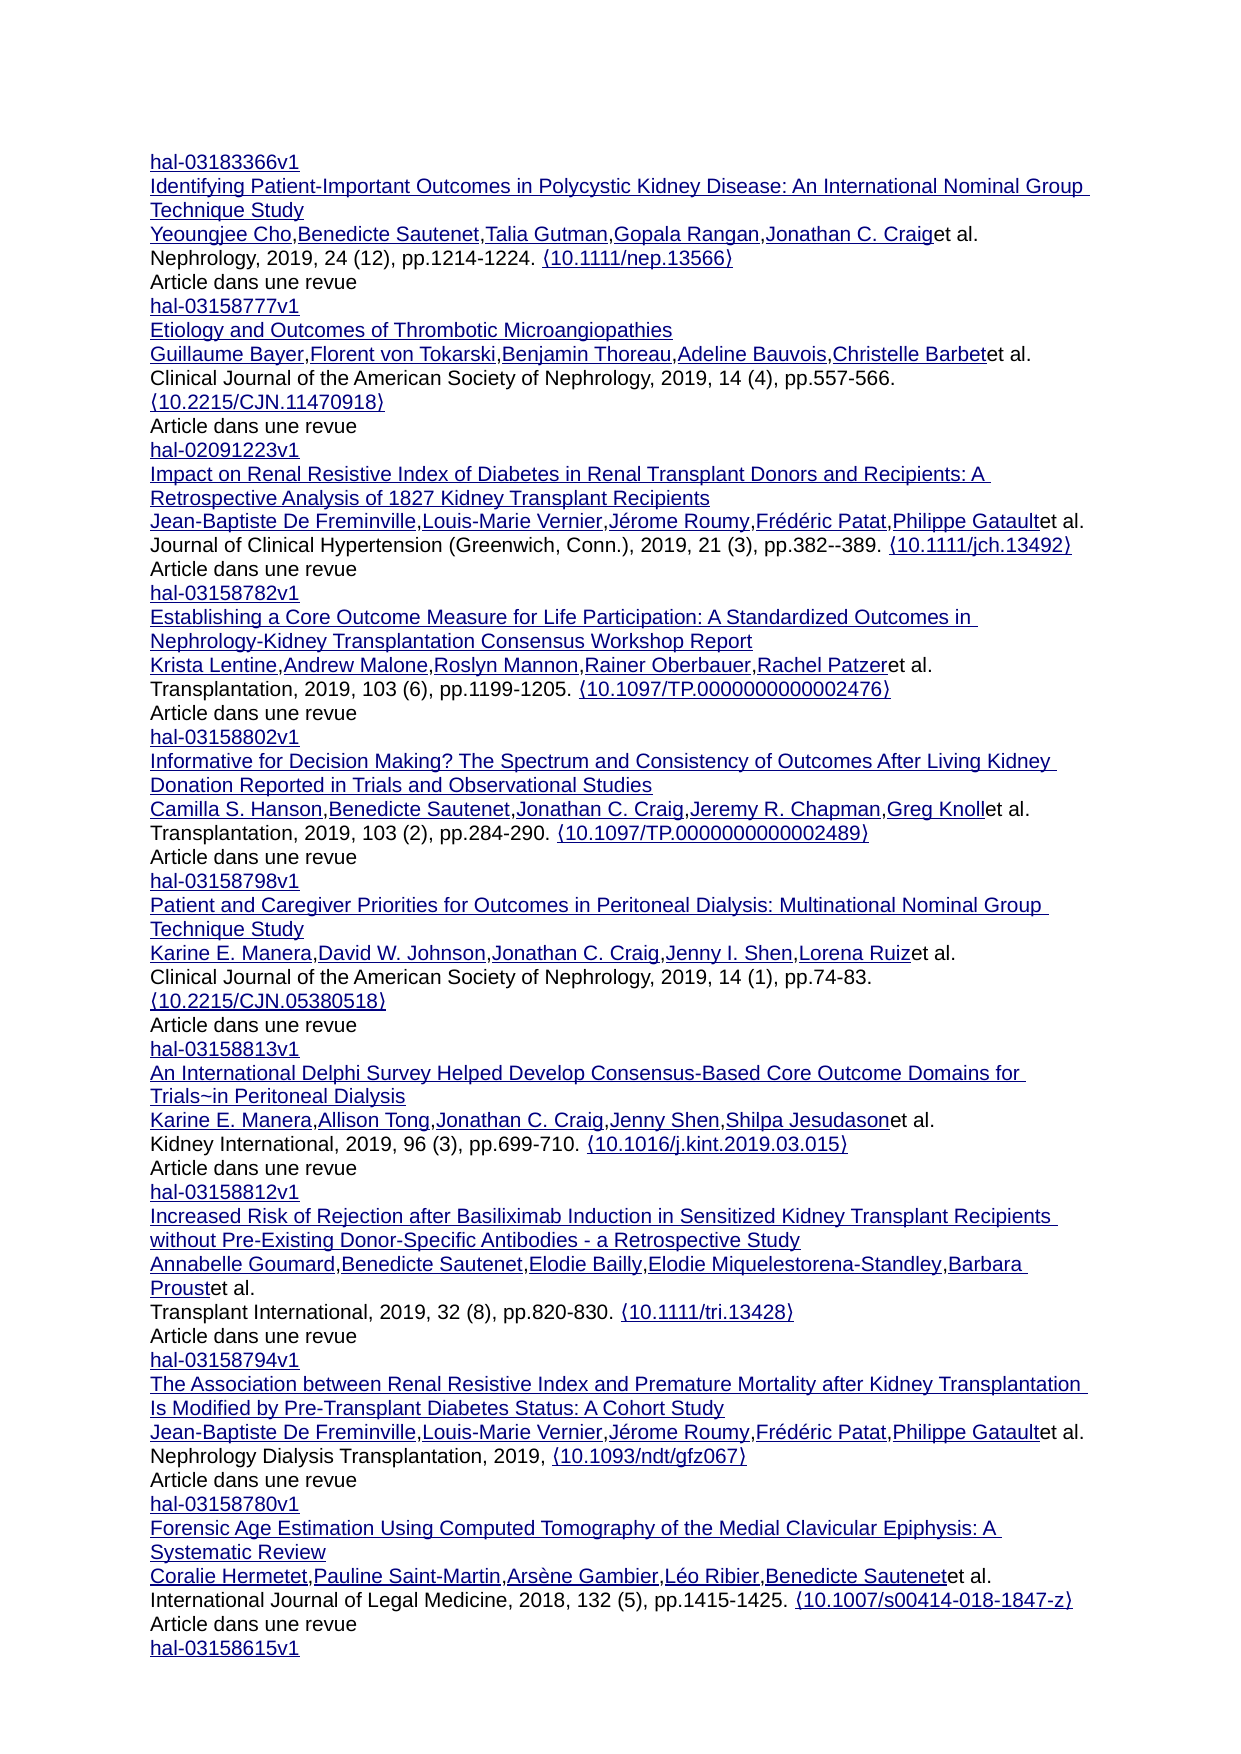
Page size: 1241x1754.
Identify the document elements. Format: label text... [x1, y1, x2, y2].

table_cell hal-03183366v1 [150, 150, 1090, 174]
table_cell Increased Risk of Rejection after Basiliximab Induction in Sensitized Kidney Transplant Recipients without Pre-Existing Donor-Specific Antibodies - a Retrospective Study Annabelle Goumard,Benedicte Sautenet,Elodie Bailly,Elodie Miquelestorena-Standley,Barbara Proustet al. Transplant International, 2019, 32 (8), pp.820-830. ⟨10.1111/tri.13428⟩ Article dans une revue hal-03158794v1 [150, 1204, 1090, 1372]
table_cell Establishing a Core Outcome Measure for Life Participation: A Standardized Outcomes in Nephrology-Kidney Transplantation Consensus Workshop Report Krista Lentine,Andrew Malone,Roslyn Mannon,Rainer Oberbauer,Rachel Patzeret al. Transplantation, 2019, 103 (6), pp.1199-1205. ⟨10.1097/TP.0000000000002476⟩ Article dans une revue hal-03158802v1 [150, 605, 1090, 749]
table_cell An International Delphi Survey Helped Develop Consensus-Based Core Outcome Domains for Trials~in Peritoneal Dialysis Karine E. Manera,Allison Tong,Jonathan C. Craig,Jenny Shen,Shilpa Jesudasonet al. Kidney International, 2019, 96 (3), pp.699-710. ⟨10.1016/j.kint.2019.03.015⟩ Article dans une revue hal-03158812v1 [150, 1060, 1090, 1204]
table_cell Etiology and Outcomes of Thrombotic Microangiopathies Guillaume Bayer,Florent von Tokarski,Benjamin Thoreau,Adeline Bauvois,Christelle Barbetet al. Clinical Journal of the American Society of Nephrology, 2019, 14 (4), pp.557-566. ⟨10.2215/CJN.11470918⟩ Article dans une revue hal-02091223v1 [150, 318, 1090, 461]
table_cell The Association between Renal Resistive Index and Premature Mortality after Kidney Transplantation Is Modified by Pre-Transplant Diabetes Status: A Cohort Study Jean-Baptiste De Freminville,Louis-Marie Vernier,Jérome Roumy,Frédéric Patat,Philippe Gataultet al. Nephrology Dialysis Transplantation, 2019, ⟨10.1093/ndt/gfz067⟩ Article dans une revue hal-03158780v1 [150, 1372, 1090, 1516]
table_cell Identifying Patient-Important Outcomes in Polycystic Kidney Disease: An International Nominal Group [150, 174, 1090, 195]
table_cell Impact on Renal Resistive Index of Diabetes in Renal Transplant Donors and Recipients: A Retrospective Analysis of 1827 Kidney Transplant Recipients Jean-Baptiste De Freminville,Louis-Marie Vernier,Jérome Roumy,Frédéric Patat,Philippe Gataultet al. Journal of Clinical Hypertension (Greenwich, Conn.), 2019, 21 (3), pp.382--389. ⟨10.1111/jch.13492⟩ Article dans une revue hal-03158782v1 [150, 461, 1090, 605]
table_cell Technique Study Yeoungjee Cho,Benedicte Sautenet,Talia Gutman,Gopala Rangan,Jonathan C. Craiget al. Nephrology, 2019, 24 (12), pp.1214-1224. ⟨10.1111/nep.13566⟩ Article dans une revue hal-03158777v1 [150, 196, 1090, 318]
table_cell Informative for Decision Making? The Spectrum and Consistency of Outcomes After Living Kidney Donation Reported in Trials and Observational Studies Camilla S. Hanson,Benedicte Sautenet,Jonathan C. Craig,Jeremy R. Chapman,Greg Knollet al. Transplantation, 2019, 103 (2), pp.284-290. ⟨10.1097/TP.0000000000002489⟩ Article dans une revue hal-03158798v1 [150, 749, 1090, 893]
table_cell Patient and Caregiver Priorities for Outcomes in Peritoneal Dialysis: Multinational Nominal Group Technique Study Karine E. Manera,David W. Johnson,Jonathan C. Craig,Jenny I. Shen,Lorena Ruizet al. Clinical Journal of the American Society of Nephrology, 2019, 14 (1), pp.74-83. ⟨10.2215/CJN.05380518⟩ Article dans une revue hal-03158813v1 [150, 893, 1090, 1060]
table_cell Forensic Age Estimation Using Computed Tomography of the Medial Clavicular Epiphysis: A Systematic Review Coralie Hermetet,Pauline Saint-Martin,Arsène Gambier,Léo Ribier,Benedicte Sautenetet al. International Journal of Legal Medicine, 2018, 132 (5), pp.1415-1425. ⟨10.1007/s00414-018-1847-z⟩ Article dans une revue hal-03158615v1 [150, 1516, 1090, 1659]
